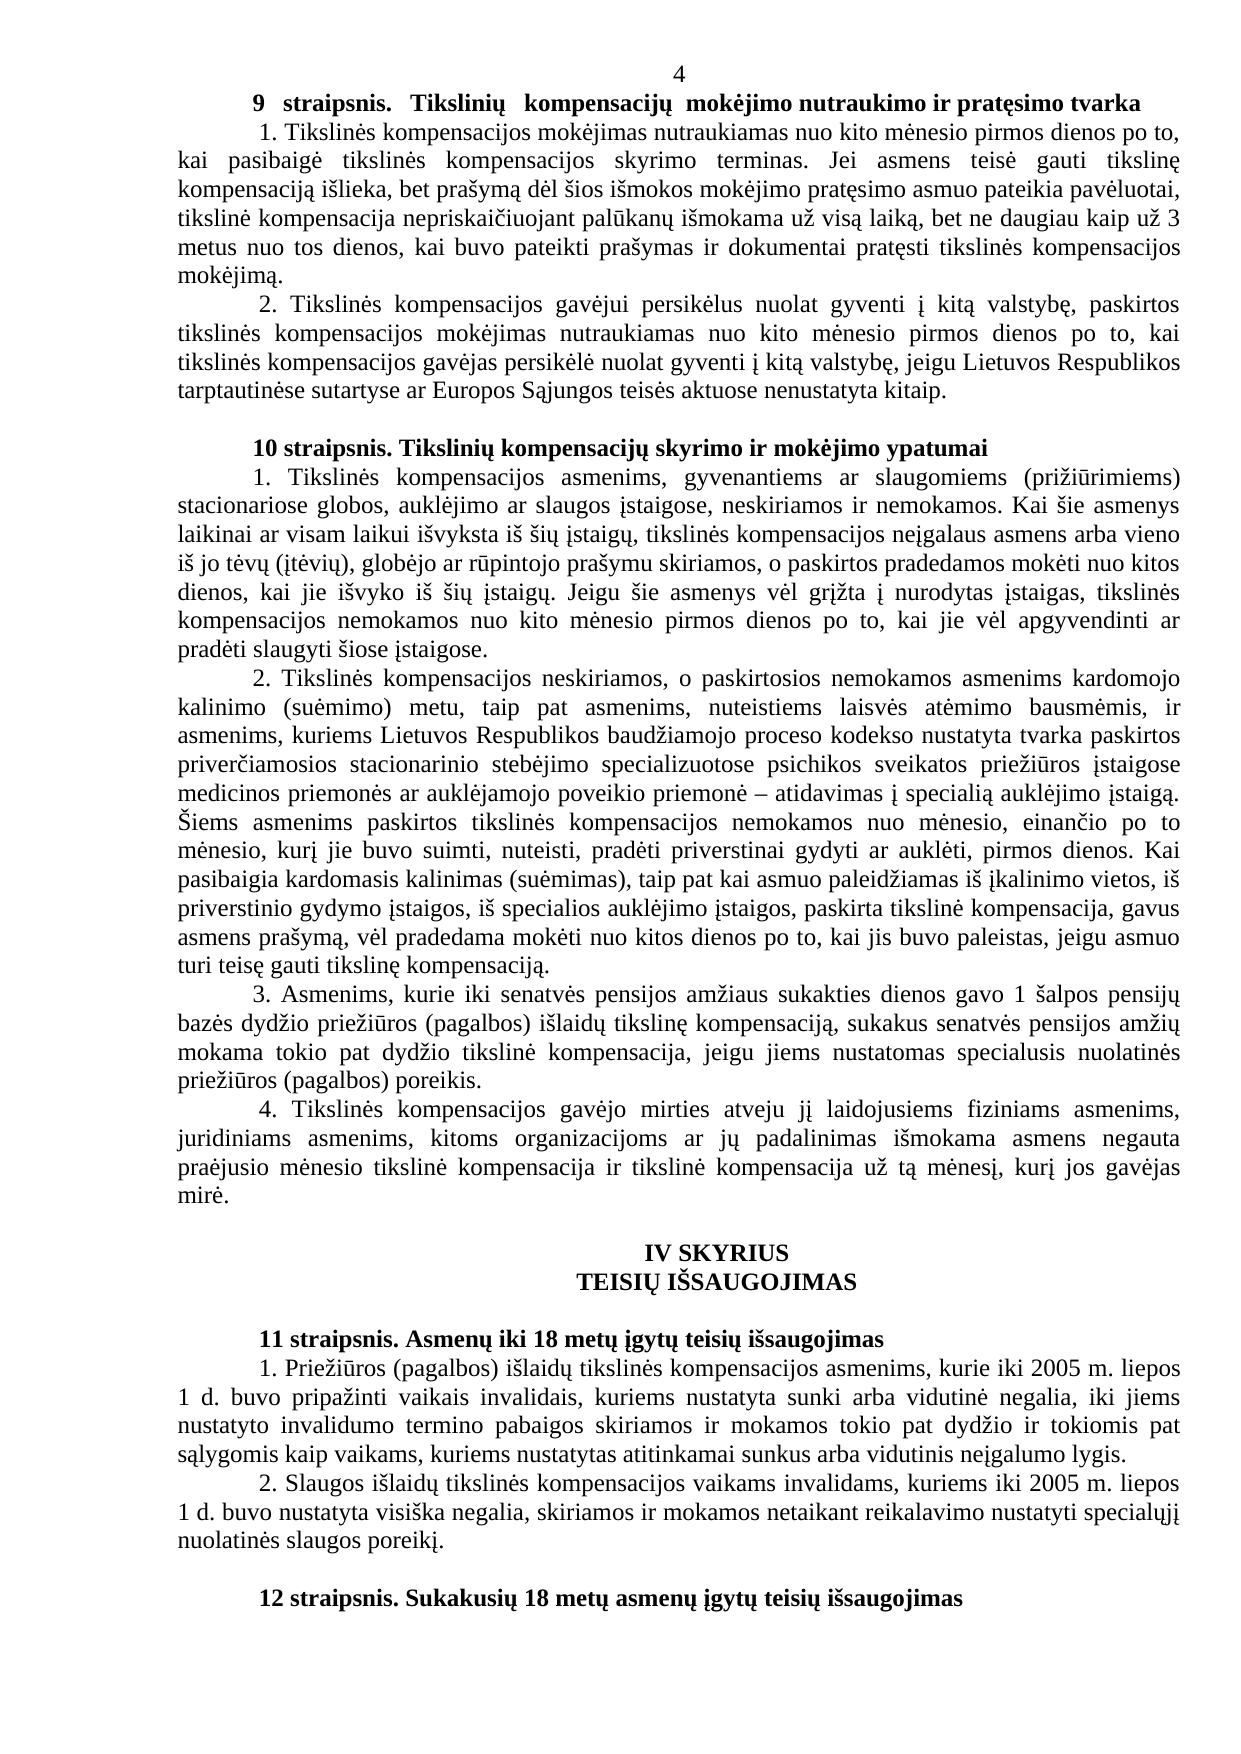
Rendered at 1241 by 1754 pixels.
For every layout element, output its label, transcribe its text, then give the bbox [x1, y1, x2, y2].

text 2. Slaugos išlaidų tikslinės kompensacijos vaikams invalidams, kuriems iki 2005 m. liepos 1 d. buvo nustatyta visiška negalia, skiriamos ir mokamos netaikant reikalavimo nustatyti specialųjį nuolatinės slaugos poreikį. [177, 1468, 1181, 1554]
text 1. Tikslinės kompensacijos mokėjimas nutraukiamas nuo kito mėnesio pirmos dienos po to, kai pasibaigė tikslinės kompensacijos skyrimo terminas. Jei asmens teisė gauti tikslinę kompensaciją išlieka, bet prašymą dėl šios išmokos mokėjimo pratęsimo asmuo pateikia pavėluotai, tikslinė kompensacija nepriskaičiuojant palūkanų išmokama už visą laiką, bet ne daugiau kaip už 3 metus nuo tos dienos, kai buvo pateikti prašymas ir dokumentai pratęsti tikslinės kompensacijos mokėjimą. [177, 117, 1181, 289]
text 3. Asmenims, kurie iki senatvės pensijos amžiaus sukakties dienos gavo 1 šalpos pensijų bazės dydžio priežiūros (pagalbos) išlaidų tikslinę kompensaciją, sukakus senatvės pensijos amžių mokama tokio pat dydžio tikslinė kompensacija, jeigu jiems nustatomas specialusis nuolatinės priežiūros (pagalbos) poreikis. [177, 979, 1181, 1094]
text 1. Priežiūros (pagalbos) išlaidų tikslinės kompensacijos asmenims, kurie iki 2005 m. liepos 1 d. buvo pripažinti vaikais invalidais, kuriems nustatyta sunki arba vidutinė negalia, iki jiems nustatyto invalidumo termino pabaigos skiriamos ir mokamos tokio pat dydžio ir tokiomis pat sąlygomis kaip vaikams, kuriems nustatytas atitinkamai sunkus arba vidutinis neįgalumo lygis. [177, 1353, 1181, 1468]
text 11 straipsnis. Asmenų iki 18 metų įgytų teisių išsaugojimas [177, 1324, 1181, 1353]
text 4. Tikslinės kompensacijos gavėjo mirties atveju jį laidojusiems fiziniams asmenims, juridiniams asmenims, kitoms organizacijoms ar jų padalinimas išmokama asmens negauta praėjusio mėnesio tikslinė kompensacija ir tikslinė kompensacija už tą mėnesį, kurį jos gavėjas mirė. [177, 1094, 1181, 1209]
text 2. Tikslinės kompensacijos neskiriamos, o paskirtosios nemokamos asmenims kardomojo kalinimo (suėmimo) metu, taip pat asmenims, nuteistiems laisvės atėmimo bausmėmis, ir asmenims, kuriems Lietuvos Respublikos baudžiamojo proceso kodekso nustatyta tvarka paskirtos priverčiamosios stacionarinio stebėjimo specializuotose psichikos sveikatos priežiūros įstaigose medicinos priemonės ar auklėjamojo poveikio priemonė – atidavimas į specialią auklėjimo įstaigą. Šiems asmenims paskirtos tikslinės kompensacijos nemokamos nuo mėnesio, einančio po to mėnesio, kurį jie buvo suimti, nuteisti, pradėti priverstinai gydyti ar auklėti, pirmos dienos. Kai pasibaigia kardomasis kalinimas (suėmimas), taip pat kai asmuo paleidžiamas iš įkalinimo vietos, iš priverstinio gydymo įstaigos, iš specialios auklėjimo įstaigos, paskirta tikslinė kompensacija, gavus asmens prašymą, vėl pradedama mokėti nuo kitos dienos po to, kai jis buvo paleistas, jeigu asmuo turi teisę gauti tikslinę kompensaciją. [177, 663, 1181, 979]
text IV SKYRIUS [177, 1238, 1181, 1267]
text 1. Tikslinės kompensacijos asmenims, gyvenantiems ar slaugomiems (prižiūrimiems) stacionariose globos, auklėjimo ar slaugos įstaigose, neskiriamos ir nemokamos. Kai šie asmenys laikinai ar visam laikui išvyksta iš šių įstaigų, tikslinės kompensacijos neįgalaus asmens arba vieno iš jo tėvų (įtėvių), globėjo ar rūpintojo prašymu skiriamos, o paskirtos pradedamos mokėti nuo kitos dienos, kai jie išvyko iš šių įstaigų. Jeigu šie asmenys vėl grįžta į nurodytas įstaigas, tikslinės kompensacijos nemokamos nuo kito mėnesio pirmos dienos po to, kai jie vėl apgyvendinti ar pradėti slaugyti šiose įstaigose. [177, 462, 1181, 663]
text 12 straipsnis. Sukakusių 18 metų asmenų įgytų teisių išsaugojimas [177, 1583, 1181, 1612]
text TEISIŲ IŠSAUGOJIMAS [177, 1267, 1181, 1295]
text 2. Tikslinės kompensacijos gavėjui persikėlus nuolat gyventi į kitą valstybę, paskirtos tikslinės kompensacijos mokėjimas nutraukiamas nuo kito mėnesio pirmos dienos po to, kai tikslinės kompensacijos gavėjas persikėlė nuolat gyventi į kitą valstybę, jeigu Lietuvos Respublikos tarptautinėse sutartyse ar Europos Sąjungos teisės aktuose nenustatyta kitaip. [177, 289, 1181, 404]
text 9 straipsnis. Tikslinių kompensacijų mokėjimo nutraukimo ir pratęsimo tvarka [177, 88, 1181, 117]
text 10 straipsnis. Tikslinių kompensacijų skyrimo ir mokėjimo ypatumai [177, 433, 1181, 462]
